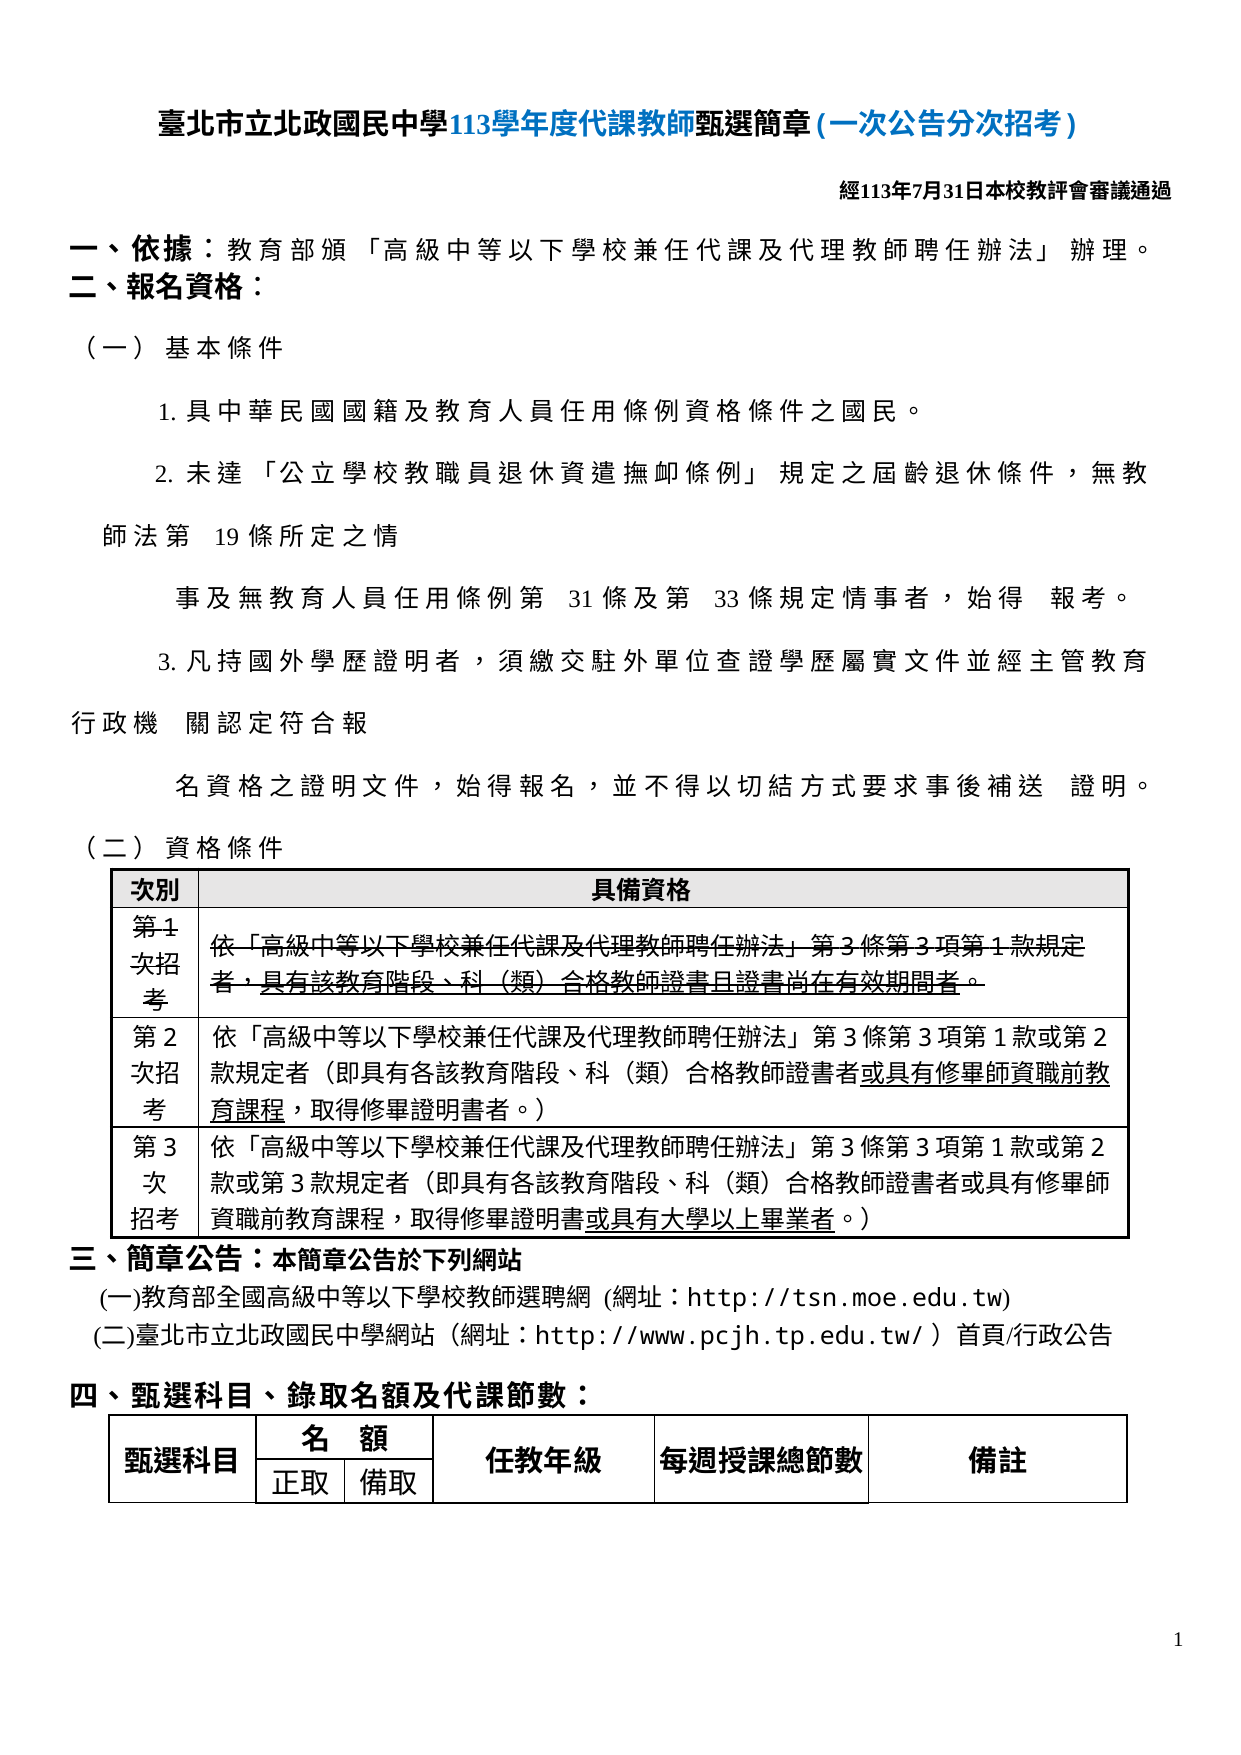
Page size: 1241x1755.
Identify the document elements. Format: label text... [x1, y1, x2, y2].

table_header 每週授課總節數 [655, 1416, 868, 1502]
text 二、報名資格： [68, 267, 1172, 305]
table_header 甄選科目 [110, 1416, 255, 1502]
text 三、簡章公告：本簡章公告於下列網站 [68, 1239, 1172, 1277]
table_cell 依「高級中等以下學校兼任代課及代理教師聘任辦法」第3條第3項第1款規定者，具有該教育階段、科（類）合格教師證書且證書尚在有效期間者。 [199, 908, 1127, 1017]
table_cell 第3次 招考 [113, 1128, 198, 1236]
text 名資格之證明文件，始得報名，並不得以切結方式要求事後補送 證明。 [68, 742, 1172, 805]
table_header 具備資格 [199, 871, 1127, 907]
text (二)臺北市立北政國民中學網站（網址：http://www.pcjh.tp.edu.tw/ ）首頁/行政公告 [68, 1314, 1172, 1352]
table_cell 依「高級中等以下學校兼任代課及代理教師聘任辦法」第3條第3項第1款或第2款規定者（即具有各該教育階段、科（類）合格教師證書者或具有修畢師資職前教育課程，取得修畢證明書者。） [199, 1018, 1127, 1126]
table_header 任教年級 [434, 1416, 654, 1502]
text 臺北市立北政國民中學113學年度代課教師甄選簡章(一次公告分次招考) [38, 101, 1199, 142]
table_header 次別 [113, 871, 198, 907]
table_header 備註 [869, 1416, 1126, 1502]
table_cell 第1次招考 [113, 908, 198, 1017]
text 一、依據：教育部頒「高級中等以下學校兼任代課及代理教師聘任辦法」辦理。 [68, 205, 1172, 267]
text （二）資格條件 [68, 805, 1172, 867]
text 四、甄選科目、錄取名額及代課節數： [68, 1352, 1172, 1414]
table_cell 正取 [257, 1460, 344, 1502]
table_cell 第2次招考 [113, 1018, 198, 1126]
table_header 名 額 [257, 1416, 432, 1458]
text 經113年7月31日本校教評會審議通過 [68, 142, 1172, 205]
text 3. 凡持國外學歷證明者，須繳交駐外單位查證學歷屬實文件並經主管教育行政機 關認定符合報 [68, 617, 1172, 742]
text 2. 未達「公立學校教職員退休資遣撫卹條例」規定之屆齡退休條件，無教師法第 19 條所定之情 [93, 430, 1172, 555]
table_cell 備取 [345, 1460, 432, 1502]
text 1. 具中華民國國籍及教育人員任用條例資格條件之國民。 [93, 367, 1172, 430]
text 事及無教育人員任用條例第 31 條及第 33 條規定情事者，始得 報考。 [93, 555, 1172, 617]
text (一)教育部全國高級中等以下學校教師選聘網 (網址：http://tsn.moe.edu.tw) [68, 1277, 1172, 1314]
text （一）基本條件 [68, 305, 1172, 367]
table_cell 依「高級中等以下學校兼任代課及代理教師聘任辦法」第3條第3項第1款或第2款或第3款規定者（即具有各該教育階段、科（類）合格教師證書者或具有修畢師資職前教育課程，取得修畢證明書或具有大學以上畢業者。） [199, 1128, 1127, 1236]
